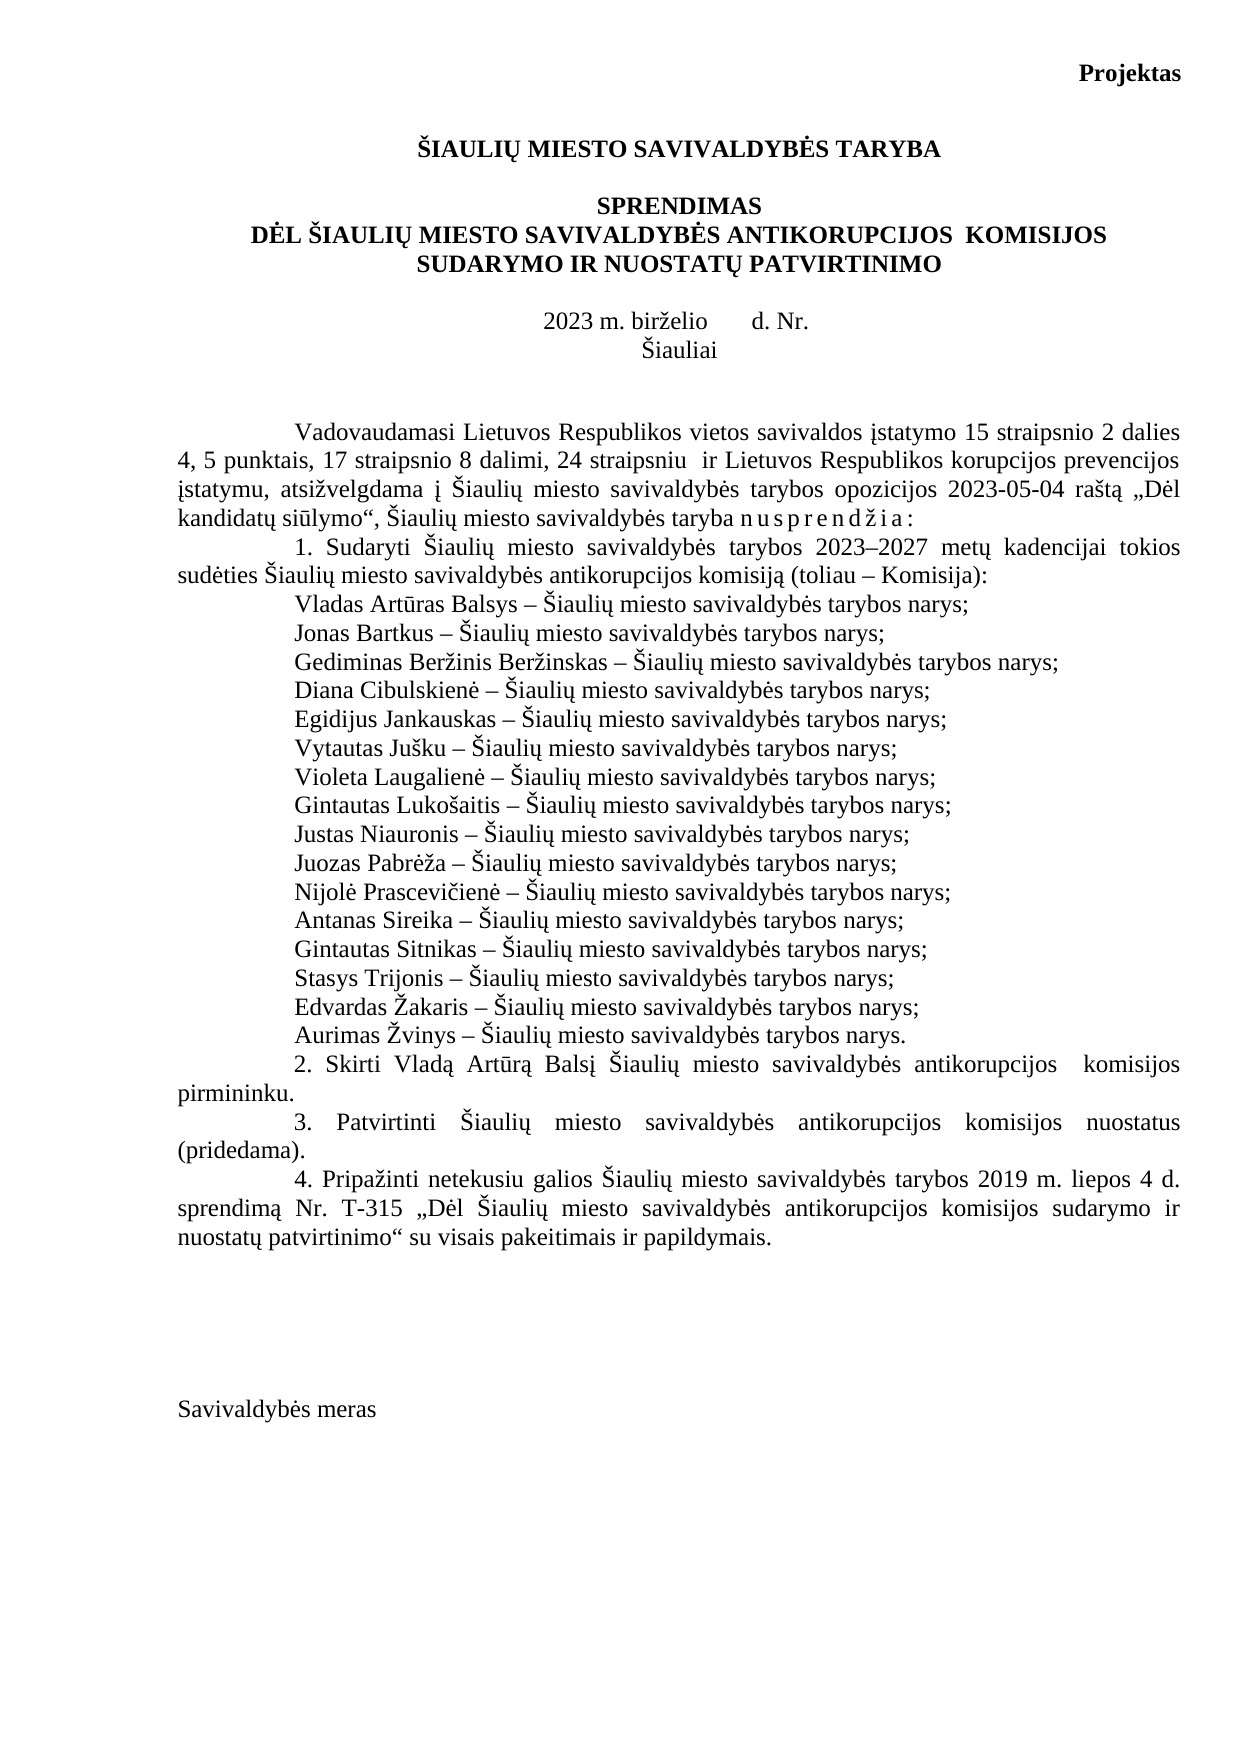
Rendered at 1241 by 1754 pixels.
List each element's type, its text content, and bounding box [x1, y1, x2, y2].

text Egidijus Jankauskas – Šiaulių miesto savivaldybės tarybos narys; [177, 704, 1181, 733]
text Vadovaudamasi Lietuvos Respublikos vietos savivaldos įstatymo 15 straipsnio 2 dalies 4, 5 punktais, 17 straipsnio 8 dalimi, 24 straipsniu ir Lietuvos Respublikos korupcijos prevencijos įstatymu, atsižvelgdama į Šiaulių miesto savivaldybės tarybos opozicijos 2023-05-04 raštą „Dėl kandidatų siūlymo“, Šiaulių miesto savivaldybės taryba nusprendžia: [177, 417, 1181, 532]
text DĖL ŠIAULIŲ MIESTO SAVIVALDYBĖS ANTIKORUPCIJOS KOMISIJOS SUDARYMO IR NUOSTATŲ PATVIRTINIMO [177, 220, 1181, 277]
text Antanas Sireika – Šiaulių miesto savivaldybės tarybos narys; [177, 905, 1181, 934]
subtitle ŠIAULIŲ MIESTO SAVIVALDYBĖS TARYBA [177, 134, 1181, 162]
text 2. Skirti Vladą Artūrą Balsį Šiaulių miesto savivaldybės antikorupcijos komisijos pirmininku. [177, 1049, 1181, 1107]
text 2023 m. birželio d. Nr. [177, 306, 1181, 335]
text Stasys Trijonis – Šiaulių miesto savivaldybės tarybos narys; [177, 963, 1181, 992]
text Vytautas Jušku – Šiaulių miesto savivaldybės tarybos narys; [177, 733, 1181, 762]
text Juozas Pabrėža – Šiaulių miesto savivaldybės tarybos narys; [177, 848, 1181, 877]
text Gintautas Lukošaitis – Šiaulių miesto savivaldybės tarybos narys; [177, 790, 1181, 819]
text Nijolė Prascevičienė – Šiaulių miesto savivaldybės tarybos narys; [177, 877, 1181, 905]
text 3. Patvirtinti Šiaulių miesto savivaldybės antikorupcijos komisijos nuostatus (pridedama). [177, 1107, 1181, 1164]
text 1. Sudaryti Šiaulių miesto savivaldybės tarybos 2023–2027 metų kadencijai tokios sudėties Šiaulių miesto savivaldybės antikorupcijos komisiją (toliau – Komisija): [177, 532, 1181, 589]
text Vladas Artūras Balsys – Šiaulių miesto savivaldybės tarybos narys; [177, 589, 1181, 618]
text Violeta Laugalienė – Šiaulių miesto savivaldybės tarybos narys; [177, 762, 1181, 790]
text SPRENDIMAS [177, 191, 1181, 220]
text 4. Pripažinti netekusiu galios Šiaulių miesto savivaldybės tarybos 2019 m. liepos 4 d. sprendimą Nr. T-315 „Dėl Šiaulių miesto savivaldybės antikorupcijos komisijos sudarymo ir nuostatų patvirtinimo“ su visais pakeitimais ir papildymais. [177, 1164, 1181, 1250]
text Diana Cibulskienė – Šiaulių miesto savivaldybės tarybos narys; [177, 675, 1181, 704]
text Savivaldybės meras [177, 1394, 1181, 1423]
text Gintautas Sitnikas – Šiaulių miesto savivaldybės tarybos narys; [177, 934, 1181, 963]
text Gediminas Beržinis Beržinskas – Šiaulių miesto savivaldybės tarybos narys; [177, 647, 1181, 675]
text Aurimas Žvinys – Šiaulių miesto savivaldybės tarybos narys. [177, 1020, 1181, 1049]
text Edvardas Žakaris – Šiaulių miesto savivaldybės tarybos narys; [177, 992, 1181, 1020]
text Šiauliai [177, 335, 1181, 364]
text Justas Niauronis – Šiaulių miesto savivaldybės tarybos narys; [177, 819, 1181, 848]
text Jonas Bartkus – Šiaulių miesto savivaldybės tarybos narys; [177, 618, 1181, 647]
